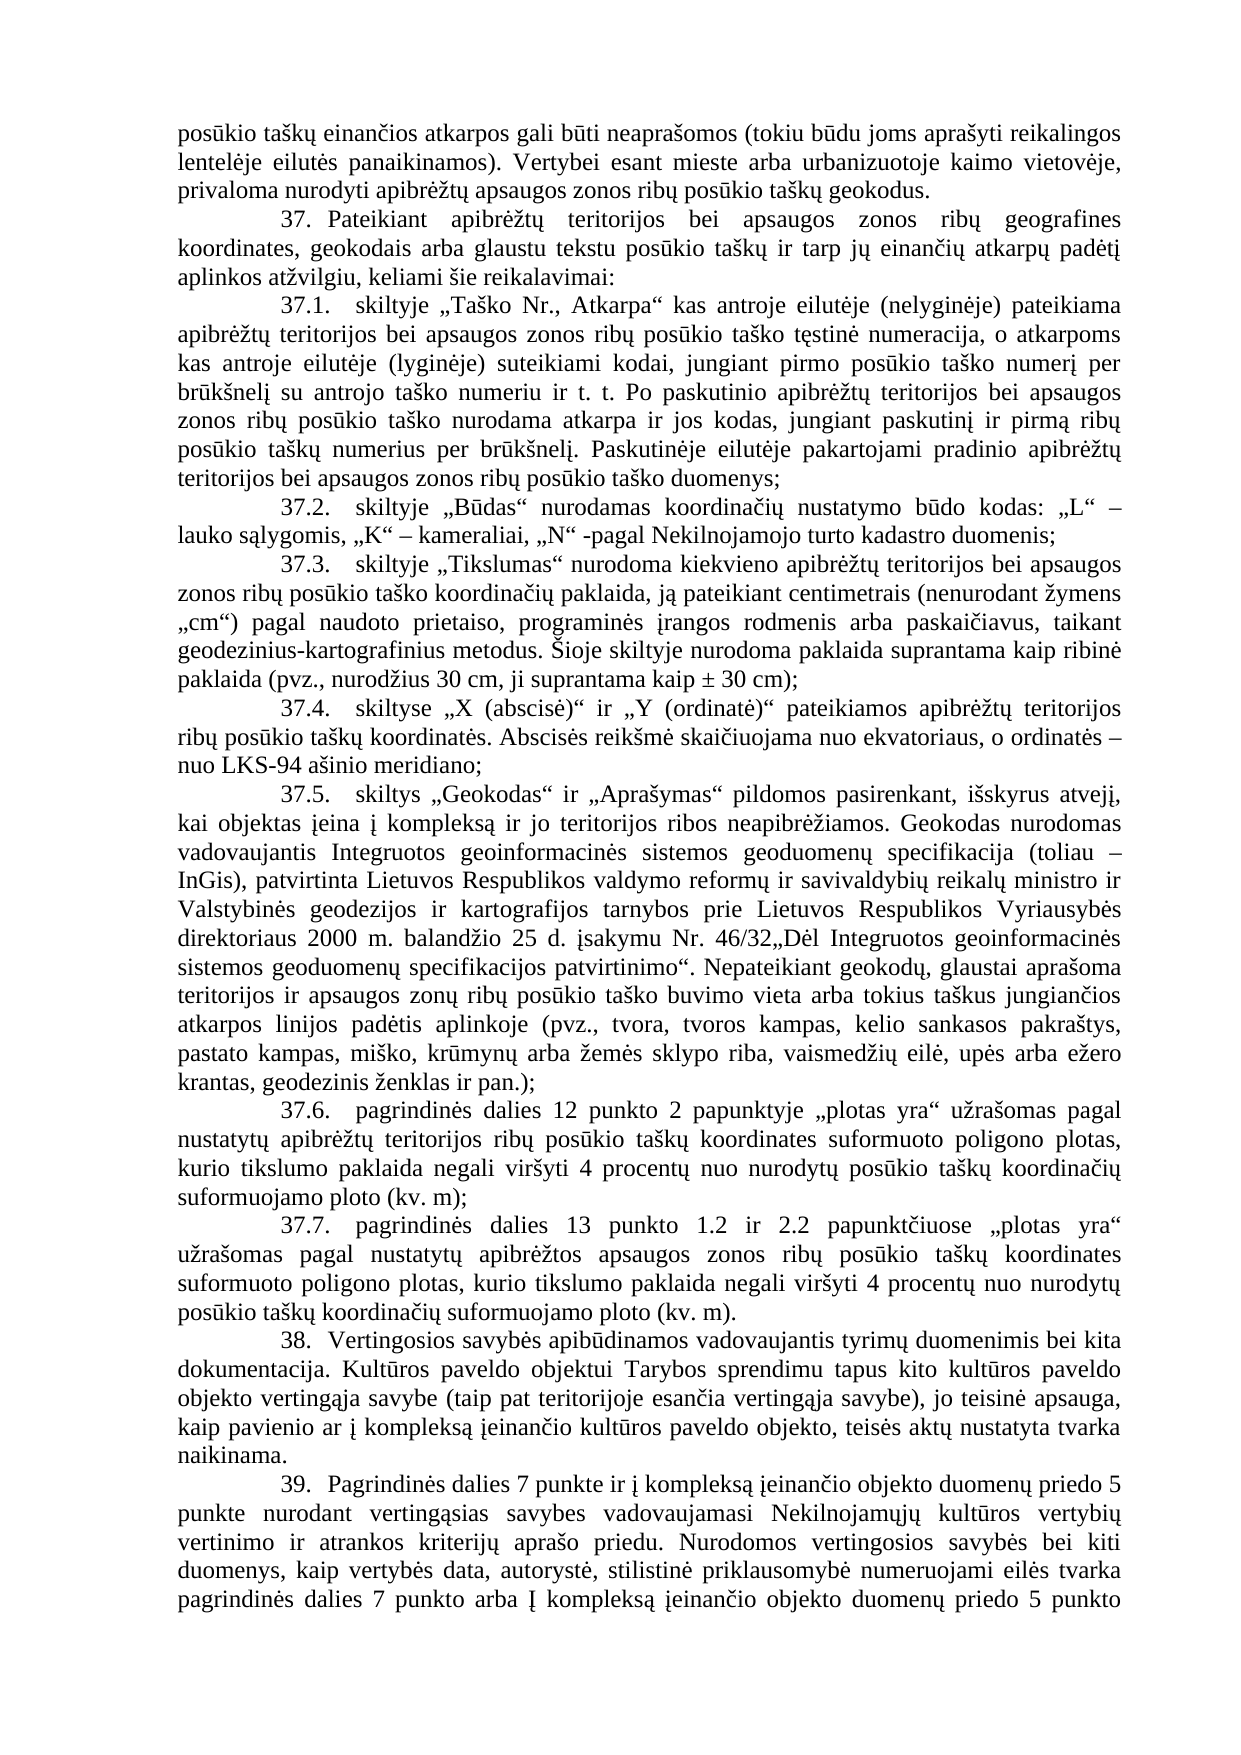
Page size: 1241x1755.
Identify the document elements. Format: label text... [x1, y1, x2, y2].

text 37.6. pagrindinės dalies 12 punkto 2 papunktyje „plotas yra“ užrašomas pagal nustatytų apibrėžtų teritorijos ribų posūkio taškų koordinates suformuoto poligono plotas, kurio tikslumo paklaida negali viršyti 4 procentų nuo nurodytų posūkio taškų koordinačių suformuojamo ploto (kv. m); [177, 1096, 1122, 1211]
text 37.4. skiltyse „X (abscisė)“ ir „Y (ordinatė)“ pateikiamos apibrėžtų teritorijos ribų posūkio taškų koordinatės. Abscisės reikšmė skaičiuojama nuo ekvatoriaus, o ordinatės – nuo LKS-94 ašinio meridiano; [177, 693, 1122, 779]
text 37.7. pagrindinės dalies 13 punkto 1.2 ir 2.2 papunktčiuose „plotas yra“ užrašomas pagal nustatytų apibrėžtos apsaugos zonos ribų posūkio taškų koordinates suformuoto poligono plotas, kurio tikslumo paklaida negali viršyti 4 procentų nuo nurodytų posūkio taškų koordinačių suformuojamo ploto (kv. m). [177, 1211, 1122, 1326]
text 37.2. skiltyje „Būdas“ nurodamas koordinačių nustatymo būdo kodas: „L“ – lauko sąlygomis, „K“ – kameraliai, „N“ -pagal Nekilnojamojo turto kadastro duomenis; [177, 492, 1122, 549]
text 37.5. skiltys „Geokodas“ ir „Aprašymas“ pildomos pasirenkant, išskyrus atvejį, kai objektas įeina į kompleksą ir jo teritorijos ribos neapibrėžiamos. Geokodas nurodomas vadovaujantis Integruotos geoinformacinės sistemos geoduomenų specifikacija (toliau – InGis), patvirtinta Lietuvos Respublikos valdymo reformų ir savivaldybių reikalų ministro ir Valstybinės geodezijos ir kartografijos tarnybos prie Lietuvos Respublikos Vyriausybės direktoriaus 2000 m. balandžio 25 d. įsakymu Nr. 46/32„Dėl Integruotos geoinformacinės sistemos geoduomenų specifikacijos patvirtinimo“. Nepateikiant geokodų, glaustai aprašoma teritorijos ir apsaugos zonų ribų posūkio taško buvimo vieta arba tokius taškus jungiančios atkarpos linijos padėtis aplinkoje (pvz., tvora, tvoros kampas, kelio sankasos pakraštys, pastato kampas, miško, krūmynų arba žemės sklypo riba, vaismedžių eilė, upės arba ežero krantas, geodezinis ženklas ir pan.); [177, 779, 1122, 1096]
text posūkio taškų einančios atkarpos gali būti neaprašomos (tokiu būdu joms aprašyti reikalingos lentelėje eilutės panaikinamos). Vertybei esant mieste arba urbanizuotoje kaimo vietovėje, privaloma nurodyti apibrėžtų apsaugos zonos ribų posūkio taškų geokodus. [177, 118, 1122, 204]
text 37. Pateikiant apibrėžtų teritorijos bei apsaugos zonos ribų geografines koordinates, geokodais arba glaustu tekstu posūkio taškų ir tarp jų einančių atkarpų padėtį aplinkos atžvilgiu, keliami šie reikalavimai: [177, 204, 1122, 291]
text 37.3. skiltyje „Tikslumas“ nurodoma kiekvieno apibrėžtų teritorijos bei apsaugos zonos ribų posūkio taško koordinačių paklaida, ją pateikiant centimetrais (nenurodant žymens „cm“) pagal naudoto prietaiso, programinės įrangos rodmenis arba paskaičiavus, taikant geodezinius-kartografinius metodus. Šioje skiltyje nurodoma paklaida suprantama kaip ribinė paklaida (pvz., nurodžius 30 cm, ji suprantama kaip ± 30 cm); [177, 549, 1122, 693]
text 39. Pagrindinės dalies 7 punkte ir į kompleksą įeinančio objekto duomenų priedo 5 punkte nurodant vertingąsias savybes vadovaujamasi Nekilnojamųjų kultūros vertybių vertinimo ir atrankos kriterijų aprašo priedu. Nurodomos vertingosios savybės bei kiti duomenys, kaip vertybės data, autorystė, stilistinė priklausomybė numeruojami eilės tvarka pagrindinės dalies 7 punkto arba Į kompleksą įeinančio objekto duomenų priedo 5 punkto [177, 1469, 1122, 1613]
text 37.1. skiltyje „Taško Nr., Atkarpa“ kas antroje eilutėje (nelyginėje) pateikiama apibrėžtų teritorijos bei apsaugos zonos ribų posūkio taško tęstinė numeracija, o atkarpoms kas antroje eilutėje (lyginėje) suteikiami kodai, jungiant pirmo posūkio taško numerį per brūkšnelį su antrojo taško numeriu ir t. t. Po paskutinio apibrėžtų teritorijos bei apsaugos zonos ribų posūkio taško nurodama atkarpa ir jos kodas, jungiant paskutinį ir pirmą ribų posūkio taškų numerius per brūkšnelį. Paskutinėje eilutėje pakartojami pradinio apibrėžtų teritorijos bei apsaugos zonos ribų posūkio taško duomenys; [177, 291, 1122, 492]
text 38. Vertingosios savybės apibūdinamos vadovaujantis tyrimų duomenimis bei kita dokumentacija. Kultūros paveldo objektui Tarybos sprendimu tapus kito kultūros paveldo objekto vertingąja savybe (taip pat teritorijoje esančia vertingąja savybe), jo teisinė apsauga, kaip pavienio ar į kompleksą įeinančio kultūros paveldo objekto, teisės aktų nustatyta tvarka naikinama. [177, 1326, 1122, 1469]
